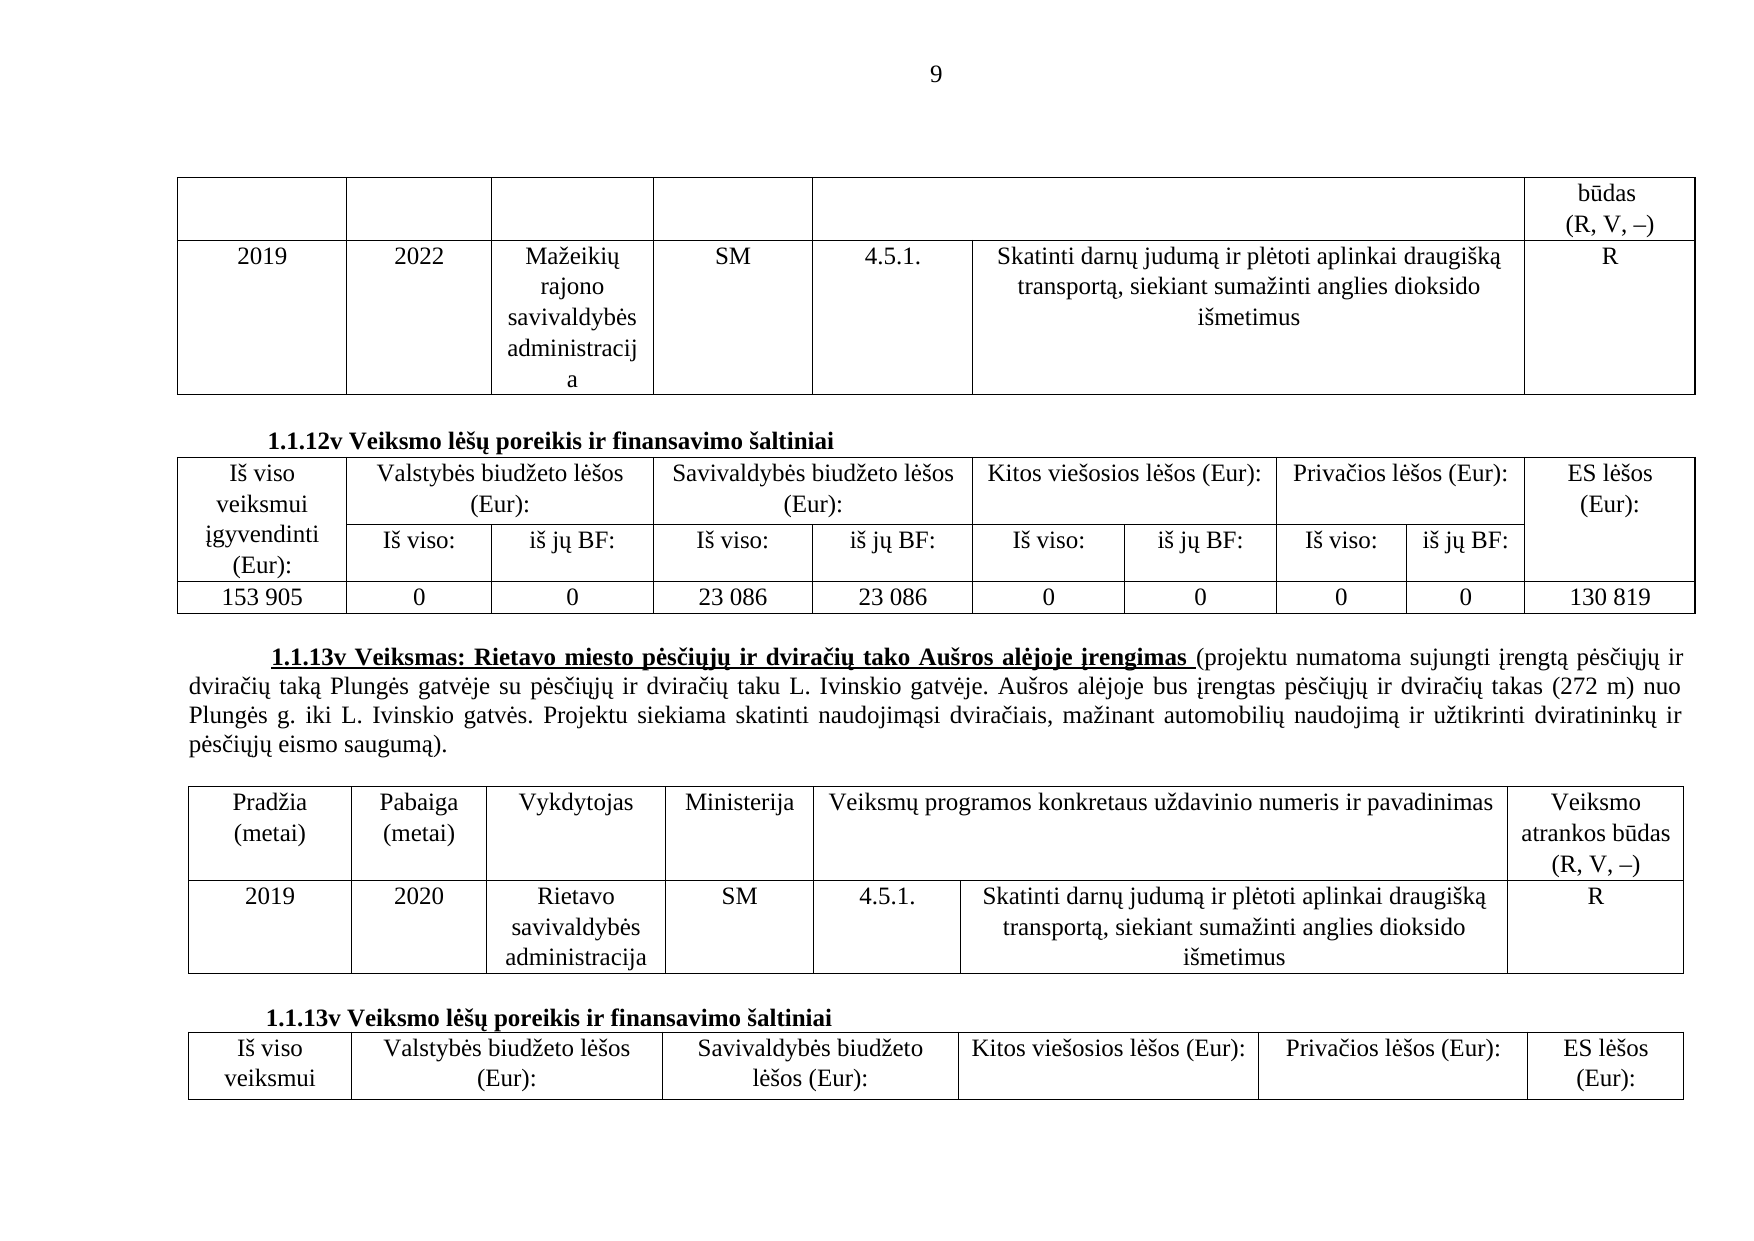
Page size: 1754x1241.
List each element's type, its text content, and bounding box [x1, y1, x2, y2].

table_header Savivaldybės biudžeto lėšos (Eur): [663, 1033, 958, 1099]
table_cell Valstybės biudžeto lėšos (Eur): [347, 458, 653, 524]
table_cell SM [666, 881, 813, 973]
table_cell 23 086 [654, 582, 812, 613]
table_cell Iš viso: [1277, 525, 1406, 581]
table_cell iš jų BF: [492, 525, 653, 581]
table_cell [813, 178, 1524, 240]
table_cell 1.1.13v Veiksmas: Rietavo miesto pėsčiųjų ir dviračių tako Aušros alėjoje įrengimas (projektu numatoma sujungti įrengtą pėsčiųjų ir dviračių taką Plungės gatvėje su pėsčiųjų ir dviračių taku L. Ivinskio gatvėje. Aušros alėjoje bus įrengtas pėsčiųjų ir dviračių takas (272 m) nuo Plungės g. iki L. Ivinskio gatvės. Projektu siekiama skatinti naudojimąsi dviračiais, mažinant automobilių naudojimą ir užtikrinti dviratininkų ir pėsčiųjų eismo saugumą). 1.1.13v Veiksmo lėšų poreikis ir finansavimo šaltiniai [177, 614, 1695, 1100]
table_cell 2020 [352, 881, 486, 973]
table_cell [492, 178, 653, 240]
table_header Privačios lėšos (Eur): [1259, 1033, 1527, 1099]
table_cell 153 905 [178, 582, 346, 613]
table_cell Iš viso veiksmui įgyvendinti (Eur): [178, 458, 346, 581]
table_cell Rietavo savivaldybės administracija [487, 881, 665, 973]
table_header Ministerija [666, 787, 813, 880]
table_cell 23 086 [813, 582, 972, 613]
table_cell SM [654, 241, 812, 394]
table_cell 0 [1407, 582, 1524, 613]
table_cell Privačios lėšos (Eur): [1277, 458, 1524, 524]
table_cell Savivaldybės biudžeto lėšos (Eur): [654, 458, 972, 524]
table_cell Mažeikių rajono savivaldybės administracija [492, 241, 653, 394]
table_cell 1.1.12v Veiksmo lėšų poreikis ir finansavimo šaltiniai [177, 395, 1695, 457]
table_header Valstybės biudžeto lėšos (Eur): [352, 1033, 662, 1099]
table_cell Kitos viešosios lėšos (Eur): [973, 458, 1276, 524]
table_cell Iš viso: [973, 525, 1124, 581]
table_cell [178, 178, 346, 240]
table_cell 0 [1125, 582, 1276, 613]
table_cell Skatinti darnų judumą ir plėtoti aplinkai draugišką transportą, siekiant sumažinti anglies dioksido išmetimus [961, 881, 1507, 973]
table_cell iš jų BF: [1407, 525, 1524, 581]
table_cell iš jų BF: [1125, 525, 1276, 581]
table_cell Skatinti darnų judumą ir plėtoti aplinkai draugišką transportą, siekiant sumažinti anglies dioksido išmetimus [973, 241, 1524, 394]
table_cell Iš viso: [654, 525, 812, 581]
table_cell ES lėšos (Eur): [1525, 458, 1694, 581]
table_header Veiksmų programos konkretaus uždavinio numeris ir pavadinimas [814, 787, 1507, 880]
table_cell 2019 [189, 881, 351, 973]
table_header ES lėšos (Eur): [1528, 1033, 1683, 1099]
table_header Pradžia (metai) [189, 787, 351, 880]
table_header Vykdytojas [487, 787, 665, 880]
table_cell R [1508, 881, 1683, 973]
table_cell [347, 178, 491, 240]
table_cell Iš viso: [347, 525, 491, 581]
table_cell R [1525, 241, 1694, 394]
table_cell 0 [492, 582, 653, 613]
table_cell iš jų BF: [813, 525, 972, 581]
table_cell 0 [347, 582, 491, 613]
table_cell 130 819 [1525, 582, 1694, 613]
table_cell 0 [1277, 582, 1406, 613]
table_cell 2022 [347, 241, 491, 394]
table_cell 4.5.1. [814, 881, 960, 973]
table_header Kitos viešosios lėšos (Eur): [959, 1033, 1258, 1099]
table_cell būdas (R, V, –) [1525, 178, 1694, 240]
table_header Pabaiga (metai) [352, 787, 486, 880]
table_header Iš viso veiksmui [189, 1033, 351, 1099]
table_cell 2019 [178, 241, 346, 394]
table_header Veiksmo atrankos būdas (R, V, –) [1508, 787, 1683, 880]
table_cell 4.5.1. [813, 241, 972, 394]
table_cell 0 [973, 582, 1124, 613]
table_cell [654, 178, 812, 240]
